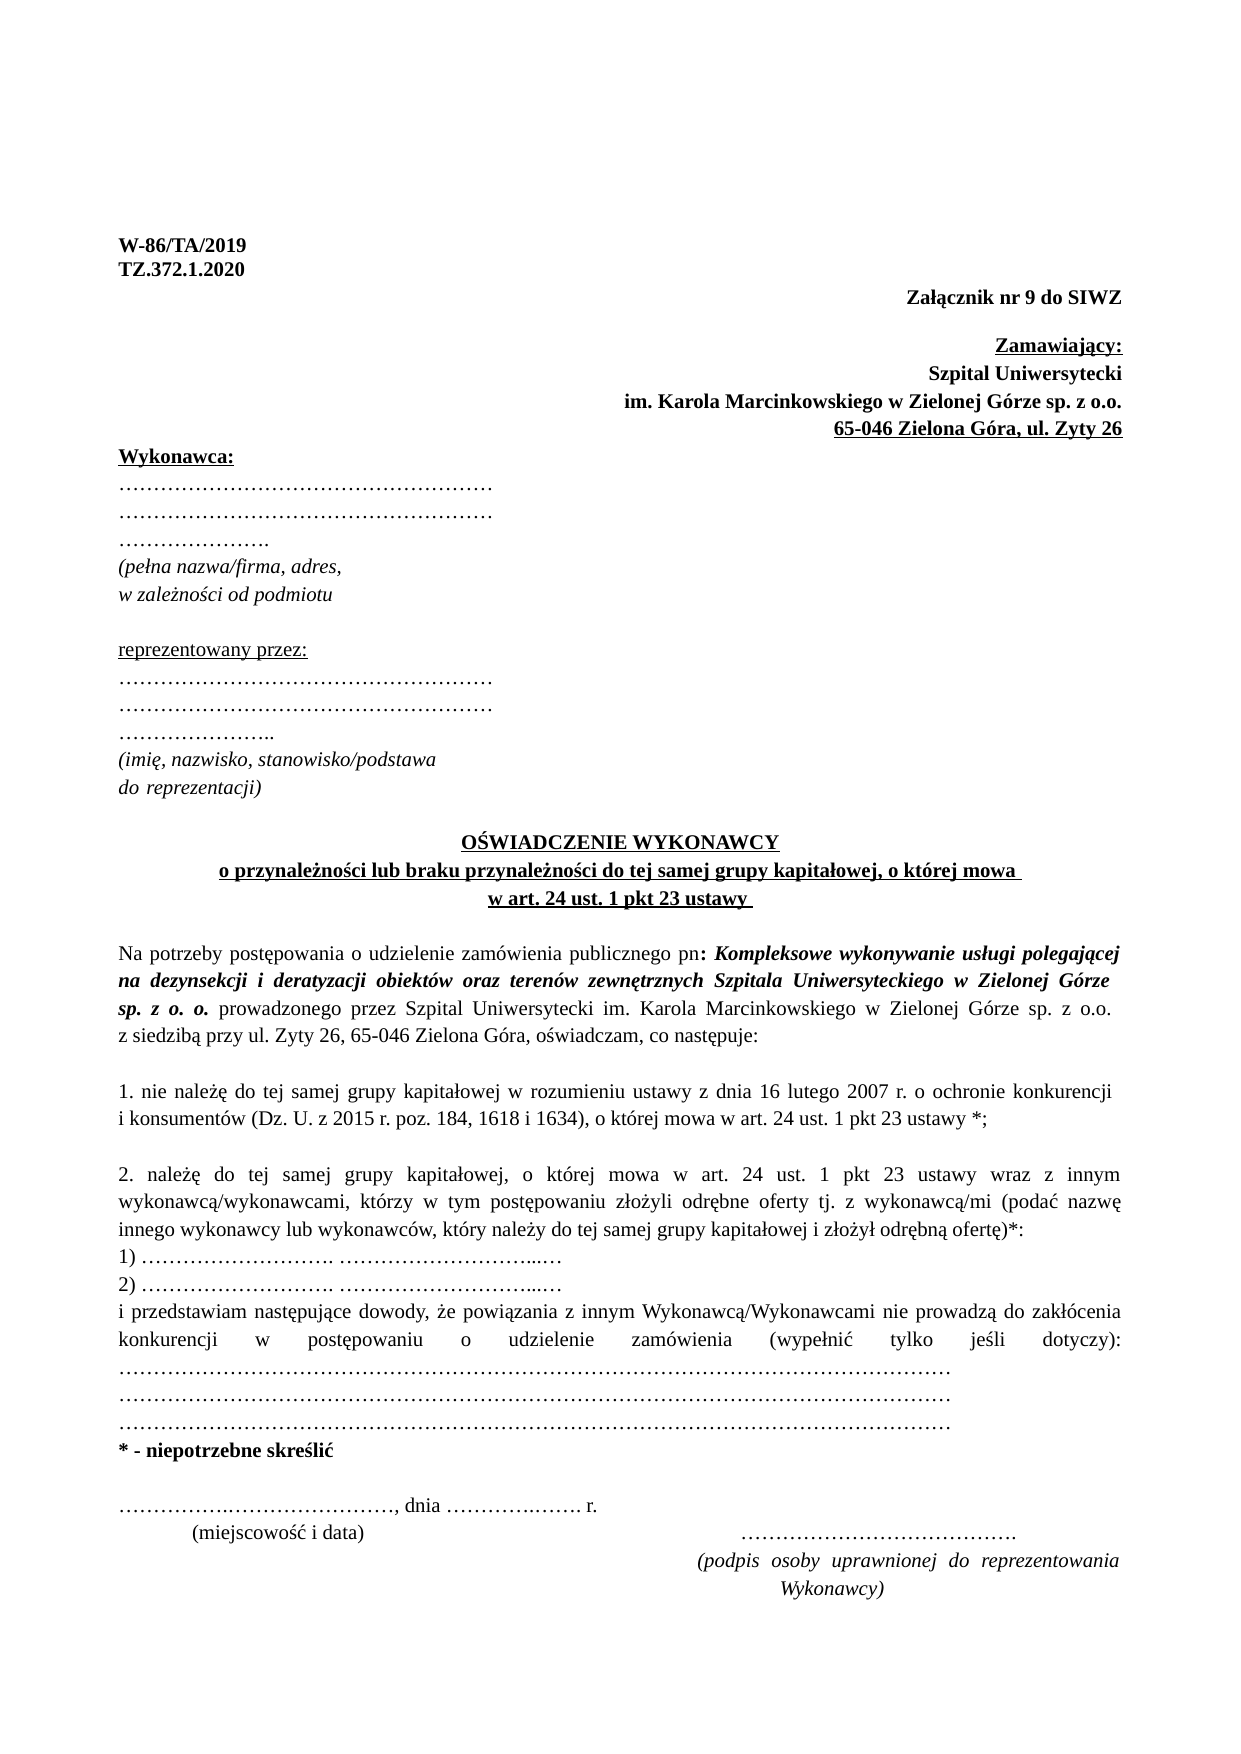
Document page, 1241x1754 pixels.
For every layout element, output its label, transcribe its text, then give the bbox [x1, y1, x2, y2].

text Szpital Uniwersytecki [664, 361, 1122, 385]
text Na potrzeby postępowania o udzielenie zamówienia publicznego pn: Kompleksowe wykonywanie usługi polegającej na dezynsekcji i deratyzacji obiektów oraz terenów zewnętrznych Szpitala Uniwersyteckiego w Zielonej Górze sp. z o. o. prowadzonego przez Szpital Uniwersytecki im. Karola Marcinkowskiego w Zielonej Górze sp. z o.o. z siedzibą przy ul. Zyty 26, 65-046 Zielona Góra, oświadczam, co następuje: [118, 941, 1122, 1047]
text ………………………………………………………………………………………………………………….. [118, 664, 502, 744]
text Zamawiający: [664, 333, 1122, 357]
text * - niepotrzebne skreślić [118, 1437, 1122, 1462]
text (miejscowość i data) …………………………………. [118, 1520, 1122, 1544]
text 2) ………………………. ………………………...… [118, 1272, 1122, 1296]
text TZ.372.1.2020 [118, 257, 1122, 281]
text (pełna nazwa/firma, adres, [118, 554, 502, 578]
text 1) ………………………. ………………………...… [118, 1244, 1122, 1268]
text reprezentowany przez: [118, 637, 1122, 661]
text …………………………………………………………………………………………………………………. [118, 471, 502, 551]
text Załącznik nr 9 do SIWZ [118, 285, 1122, 309]
text o przynależności lub braku przynależności do tej samej grupy kapitałowej, o której mowa [118, 858, 1122, 882]
text w zależności od podmiotu [118, 582, 502, 606]
text …………….……………………, dnia ………….……. r. [118, 1493, 1122, 1517]
text W-86/TA/2019 [118, 233, 1122, 257]
text Wykonawca: [118, 444, 1122, 468]
text (imię, nazwisko, stanowisko/podstawa do reprezentacji) [118, 747, 502, 799]
text im. Karola Marcinkowskiego w Zielonej Górze sp. z o.o. [118, 388, 1122, 413]
text 2. należę do tej samej grupy kapitałowej, o której mowa w art. 24 ust. 1 pkt 23 ustawy wraz z innym wykonawcą/wykonawcami, którzy w tym postępowaniu złożyli odrębne oferty tj. z wykonawcą/mi (podać nazwę innego wykonawcy lub wykonawców, który należy do tej samej grupy kapitałowej i złożył odrębną ofertę)*: [118, 1161, 1122, 1241]
text i przedstawiam następujące dowody, że powiązania z innym Wykonawcą/Wykonawcami nie prowadzą do zakłócenia konkurencji w postępowaniu o udzielenie zamówienia (wypełnić tylko jeśli dotyczy): ………………………………………………………………………………………………………… ………………………………………………………………………………………………………… ………………………………………………………………………………………………………… [118, 1299, 1122, 1434]
text OŚWIADCZENIE WYKONAWCY [118, 830, 1122, 854]
text 65-046 Zielona Góra, ul. Zyty 26 [656, 416, 1122, 440]
text 1. nie należę do tej samej grupy kapitałowej w rozumieniu ustawy z dnia 16 lutego 2007 r. o ochronie konkurencji i konsumentów (Dz. U. z 2015 r. poz. 184, 1618 i 1634), o której mowa w art. 24 ust. 1 pkt 23 ustawy *; [118, 1079, 1122, 1130]
text w art. 24 ust. 1 pkt 23 ustawy [118, 885, 1122, 909]
text (podpis osoby uprawnionej do reprezentowania Wykonawcy) [614, 1548, 1122, 1599]
